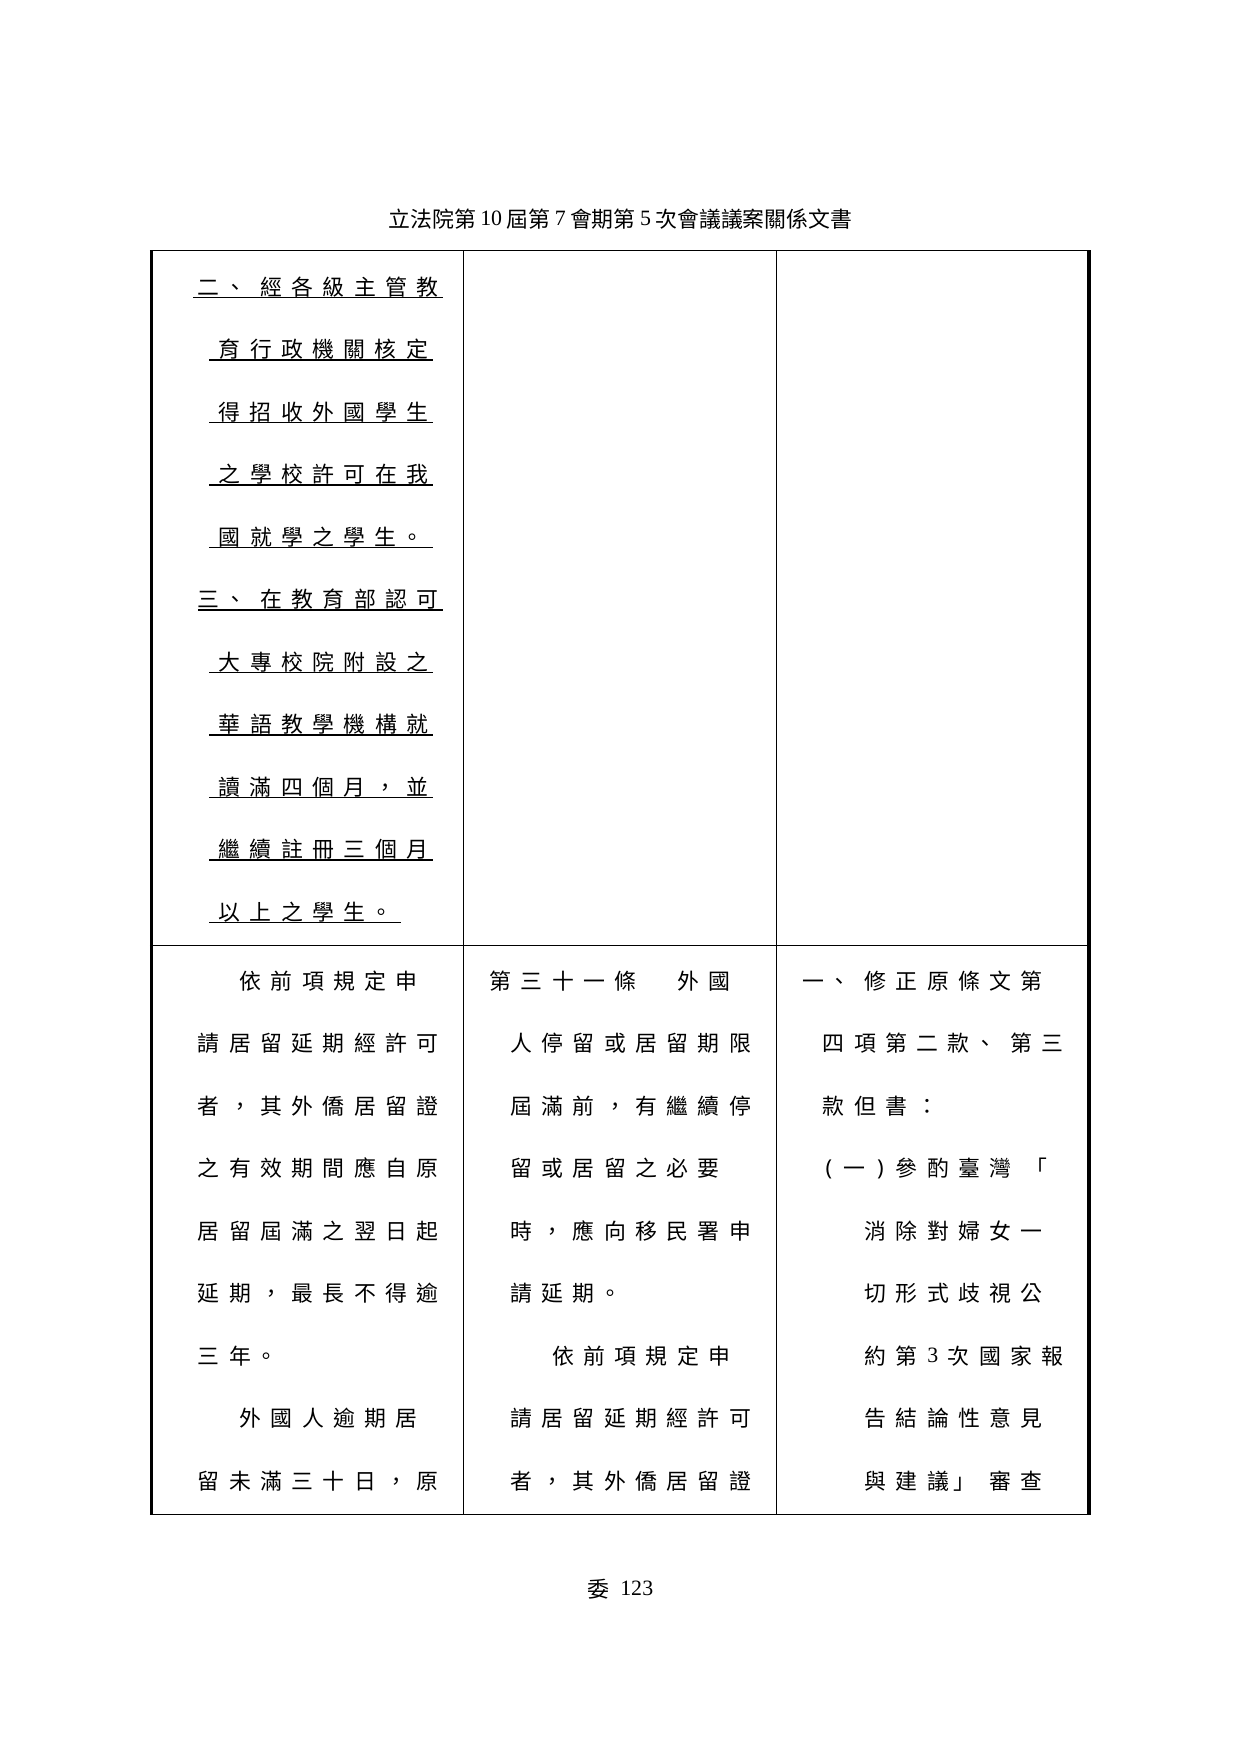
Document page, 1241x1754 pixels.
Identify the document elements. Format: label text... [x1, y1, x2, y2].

table_cell 第三十一條 外國人停留或居留期限屆滿前，有繼續停留或居留之必要時，應向移民署申請延期。 依前項規定申請居留延期經許可者，其外僑居留證之有效期間應自原居留屆滿之翌日起延期，最長不得逾三年。 外國人逾期居留未滿三十日，原申請居留原因仍繼續存在者，經依第八十五條第四款規定處罰後，得向移民署重新申請居留；其申請永久居留者，核算在臺灣地區居留期間，應扣除一年。 移民署對於外國人於居留期間內，居留原因消失者，廢止其居留許可，並註銷其外僑居留證。但有下列各款情形之一者，得准予繼續居留： 一、因依親對象死亡。 二、外國人為居住臺灣地區設有戶籍國民之配偶，因遭受家庭暴力離婚，且未再婚。 三、外國人於離婚後取得對在臺灣地區已設有戶籍未成年子女，有撫育事實、行使負擔權利義務或會面交往。 四、因居留許可被廢止而遭強制出國，對在臺灣地區已設有戶籍之未成年子女造成重大且無以回復之損害之虞。 五、外國人與本國雇主發生勞資爭議，正在進行爭訟程序。 依前項規定第三款、第四款規定准予繼續居留者，其子女已成年者亦得准予繼續居留。 外國人於居留期間，變更居留住址或服務處所時，應向移民署申請辦理變更登記。 第一項、第三項及前項所定居留情形，並準用第二十二條第二項規定。 [153, 946, 463, 1514]
table_cell [464, 251, 776, 944]
table_cell 第三十一條 外國人停留或居留期限屆滿前，有繼續停留或居留之必要時，應向移民署申請延期。 依前項規定申請居留延期經許可者，其外僑居留證 [464, 946, 776, 1514]
table_cell 一、修正原條文第四項第二款、第三款但書： (一)參酌臺灣「消除對婦女一切形式歧視公約第3次國家報告結論性意見與建議」審查 [777, 946, 1087, 1514]
table_cell 二、經各級主管教育行政機關核定得招收外國學生之學校許可在我國就學之學生。 三、在教育部認可大專校院附設之華語教學機構就讀滿四個月，並繼續註冊三個月以上之學生。 [153, 251, 463, 944]
table_cell [777, 251, 1087, 944]
